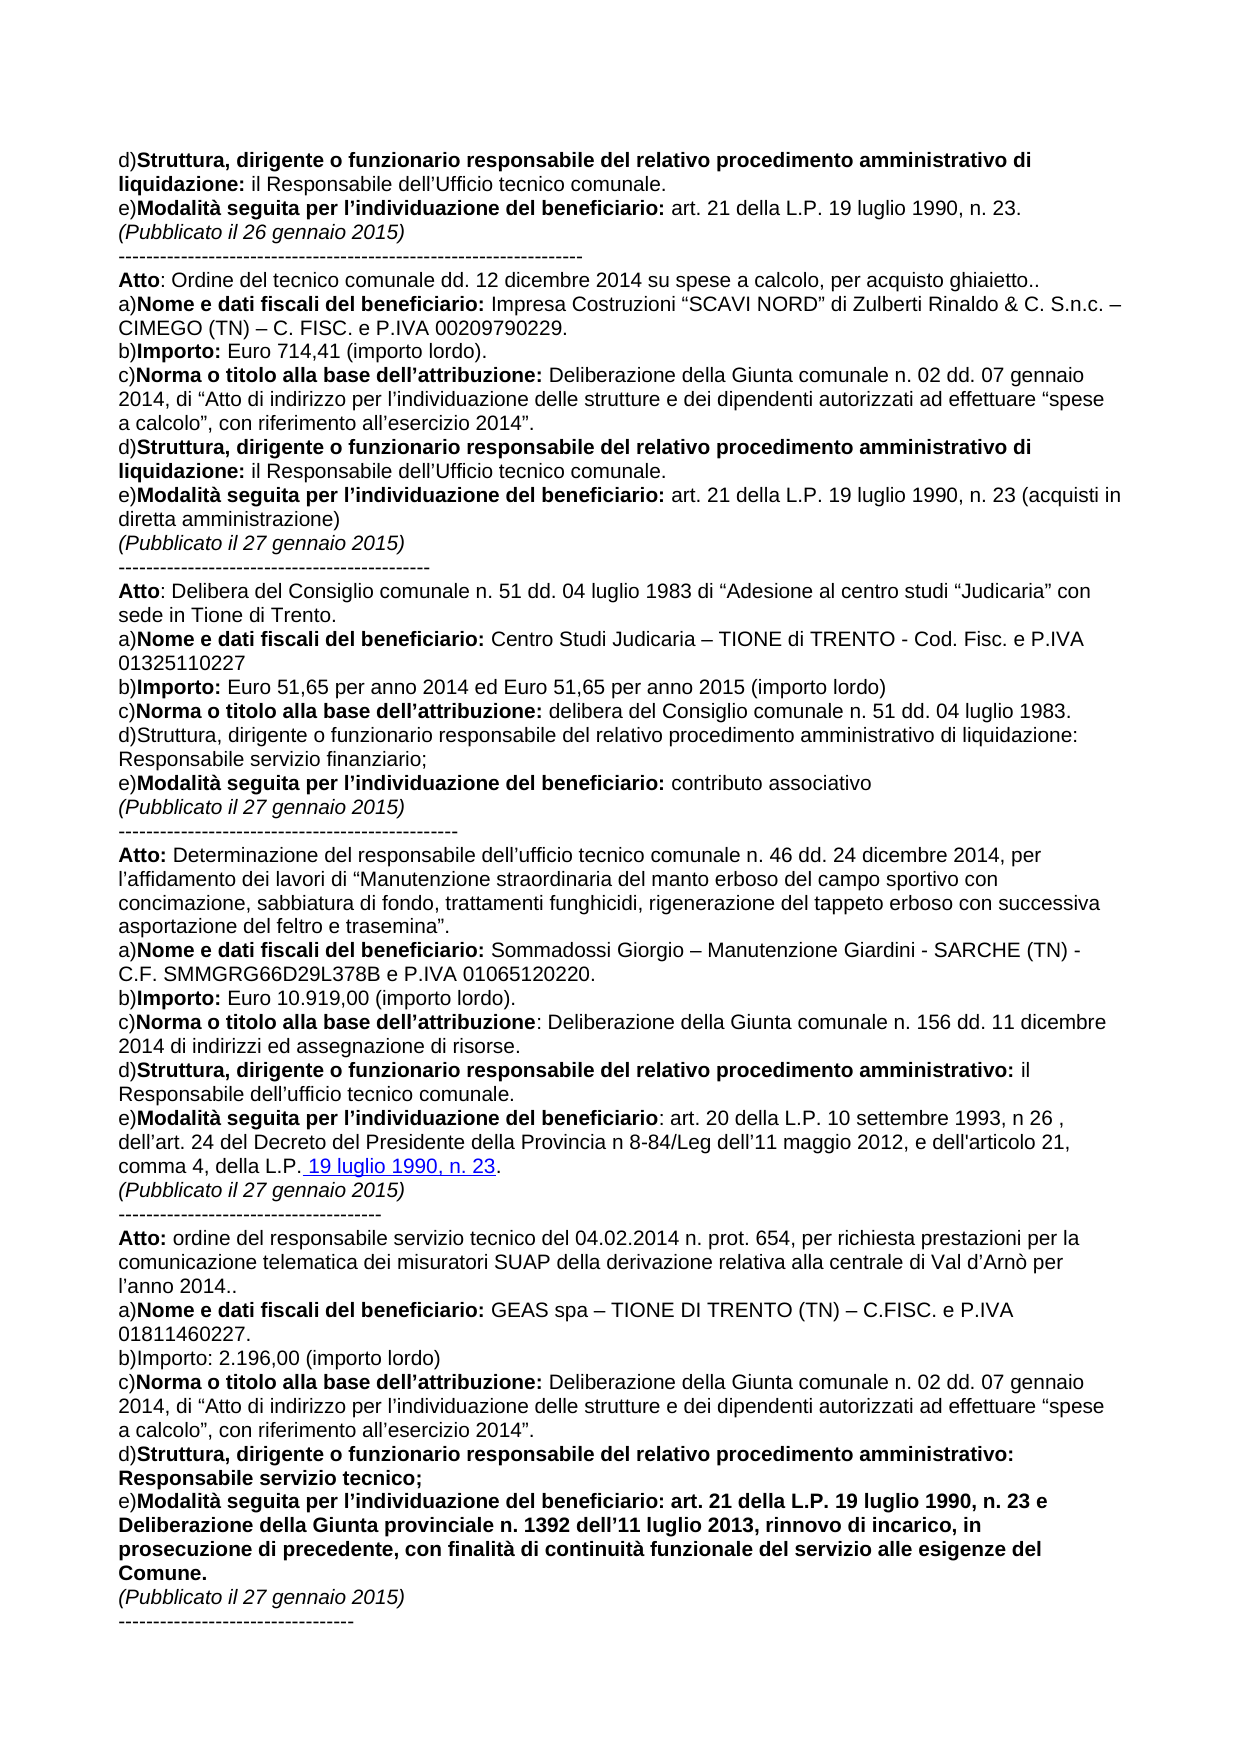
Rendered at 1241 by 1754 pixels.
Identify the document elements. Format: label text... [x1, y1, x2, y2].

text b)Importo: 2.196,00 (importo lordo) [118, 1346, 1122, 1369]
text d)Struttura, dirigente o funzionario responsabile del relativo procedimento amministrativo di liquidazione: il Responsabile dell’Ufficio tecnico comunale. [118, 148, 1122, 196]
text c)Norma o titolo alla base dell’attribuzione: Deliberazione della Giunta comunale n. 156 dd. 11 dicembre 2014 di indirizzi ed assegnazione di risorse. [118, 1010, 1122, 1058]
text ------------------------------------------------------------------- [118, 243, 1122, 267]
text e)Modalità seguita per l’individuazione del beneficiario: art. 21 della L.P. 19 luglio 1990, n. 23 e Deliberazione della Giunta provinciale n. 1392 dell’11 luglio 2013, rinnovo di incarico, in prosecuzione di precedente, con finalità di continuità funzionale del servizio alle esigenze del Comune. [118, 1489, 1122, 1585]
text (Pubblicato il 26 gennaio 2015) [118, 219, 1122, 243]
text (Pubblicato il 27 gennaio 2015) [118, 531, 1122, 555]
text e)Modalità seguita per l’individuazione del beneficiario: art. 21 della L.P. 19 luglio 1990, n. 23. [118, 196, 1122, 219]
text b)Importo: Euro 714,41 (importo lordo). [118, 339, 1122, 363]
text d)Struttura, dirigente o funzionario responsabile del relativo procedimento amministrativo di liquidazione: il Responsabile dell’Ufficio tecnico comunale. [118, 435, 1122, 483]
text (Pubblicato il 27 gennaio 2015) [118, 1585, 1122, 1609]
text -------------------------------------- [118, 1202, 1122, 1226]
text d)Struttura, dirigente o funzionario responsabile del relativo procedimento amministrativo: il Responsabile dell’ufficio tecnico comunale. [118, 1058, 1122, 1106]
text c)Norma o titolo alla base dell’attribuzione: Deliberazione della Giunta comunale n. 02 dd. 07 gennaio 2014, di “Atto di indirizzo per l’individuazione delle strutture e dei dipendenti autorizzati ad effettuare “spese a calcolo”, con riferimento all’esercizio 2014”. [118, 363, 1122, 435]
text Atto: Delibera del Consiglio comunale n. 51 dd. 04 luglio 1983 di “Adesione al centro studi “Judicaria” con sede in Tione di Trento. [118, 579, 1122, 627]
text Atto: Determinazione del responsabile dell’ufficio tecnico comunale n. 46 dd. 24 dicembre 2014, per l’affidamento dei lavori di “Manutenzione straordinaria del manto erboso del campo sportivo con concimazione, sabbiatura di fondo, trattamenti funghicidi, rigenerazione del tappeto erboso con successiva asportazione del feltro e trasemina”. [118, 842, 1122, 938]
text d)Struttura, dirigente o funzionario responsabile del relativo procedimento amministrativo: Responsabile servizio tecnico; [118, 1441, 1122, 1489]
text (Pubblicato il 27 gennaio 2015) [118, 794, 1122, 818]
text a)Nome e dati fiscali del beneficiario: Impresa Costruzioni “SCAVI NORD” di Zulberti Rinaldo & C. S.n.c. – CIMEGO (TN) – C. FISC. e P.IVA 00209790229. [118, 291, 1122, 339]
text c)Norma o titolo alla base dell’attribuzione: delibera del Consiglio comunale n. 51 dd. 04 luglio 1983. [118, 699, 1122, 723]
text b)Importo: Euro 10.919,00 (importo lordo). [118, 986, 1122, 1010]
text --------------------------------------------- [118, 555, 1122, 579]
text e)Modalità seguita per l’individuazione del beneficiario: contributo associativo [118, 771, 1122, 794]
text e)Modalità seguita per l’individuazione del beneficiario: art. 20 della L.P. 10 settembre 1993, n 26 , dell’art. 24 del Decreto del Presidente della Provincia n 8-84/Leg dell’11 maggio 2012, e dell'articolo 21, comma 4, della L.P. 19 luglio 1990, n. 23. [118, 1106, 1122, 1178]
text ------------------------------------------------- [118, 818, 1122, 842]
text Atto: Ordine del tecnico comunale dd. 12 dicembre 2014 su spese a calcolo, per acquisto ghiaietto.. [118, 267, 1122, 291]
text a)Nome e dati fiscali del beneficiario: Centro Studi Judicaria – TIONE di TRENTO - Cod. Fisc. e P.IVA 01325110227 [118, 627, 1122, 675]
text Atto: ordine del responsabile servizio tecnico del 04.02.2014 n. prot. 654, per richiesta prestazioni per la comunicazione telematica dei misuratori SUAP della derivazione relativa alla centrale di Val d’Arnò per l’anno 2014.. [118, 1226, 1122, 1298]
text e)Modalità seguita per l’individuazione del beneficiario: art. 21 della L.P. 19 luglio 1990, n. 23 (acquisti in diretta amministrazione) [118, 483, 1122, 531]
text ---------------------------------- [118, 1609, 1122, 1633]
text d)Struttura, dirigente o funzionario responsabile del relativo procedimento amministrativo di liquidazione: Responsabile servizio finanziario; [118, 723, 1122, 771]
text b)Importo: Euro 51,65 per anno 2014 ed Euro 51,65 per anno 2015 (importo lordo) [118, 675, 1122, 699]
text a)Nome e dati fiscali del beneficiario: GEAS spa – TIONE DI TRENTO (TN) – C.FISC. e P.IVA 01811460227. [118, 1298, 1122, 1346]
text (Pubblicato il 27 gennaio 2015) [118, 1178, 1122, 1202]
text c)Norma o titolo alla base dell’attribuzione: Deliberazione della Giunta comunale n. 02 dd. 07 gennaio 2014, di “Atto di indirizzo per l’individuazione delle strutture e dei dipendenti autorizzati ad effettuare “spese a calcolo”, con riferimento all’esercizio 2014”. [118, 1369, 1122, 1441]
text a)Nome e dati fiscali del beneficiario: Sommadossi Giorgio – Manutenzione Giardini - SARCHE (TN) - C.F. SMMGRG66D29L378B e P.IVA 01065120220. [118, 938, 1122, 986]
